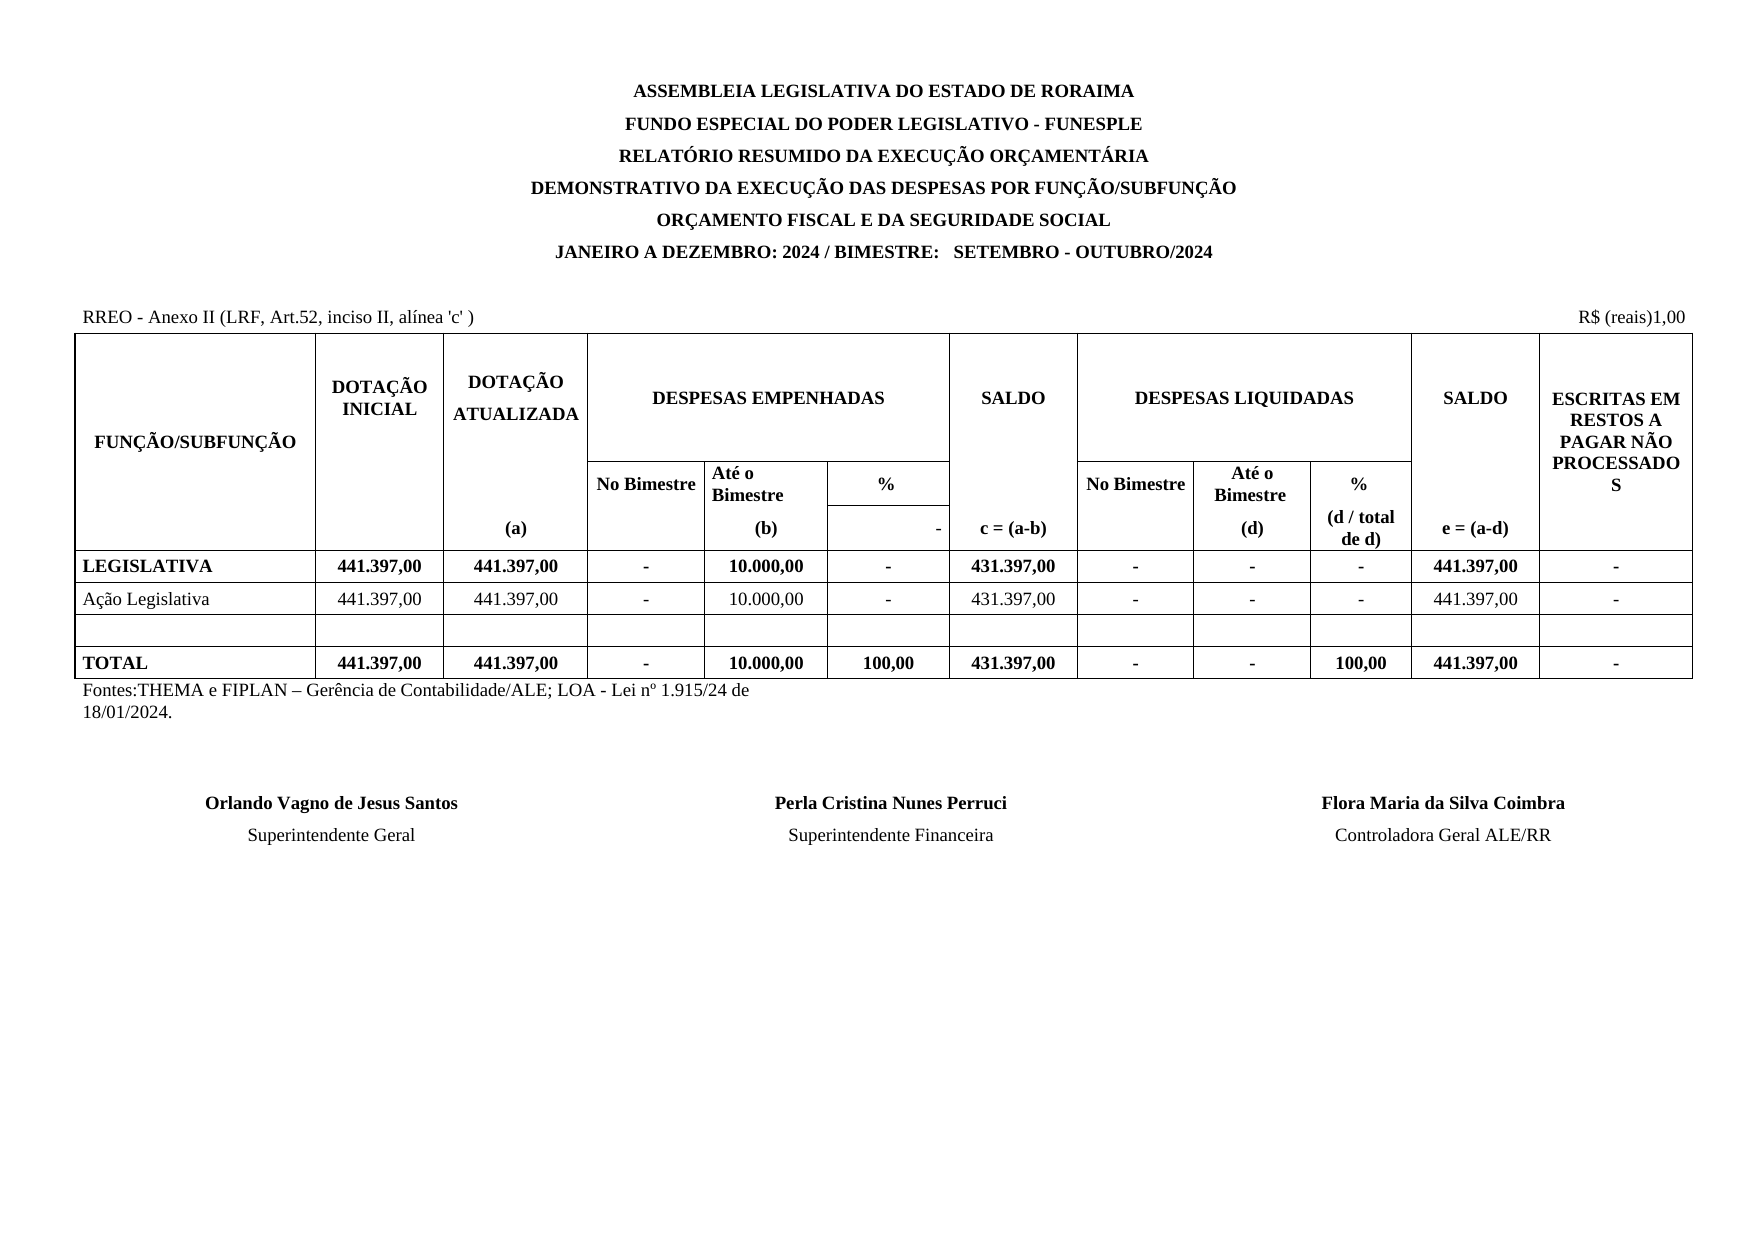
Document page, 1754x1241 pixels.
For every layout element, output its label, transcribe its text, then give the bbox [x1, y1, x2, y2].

table_cell % [1311, 462, 1411, 505]
table_cell - [1194, 647, 1310, 678]
table_cell - [828, 551, 949, 582]
table_cell DESPESAS LIQUIDADAS [1078, 334, 1411, 461]
table_cell [828, 268, 949, 300]
table_cell [1311, 268, 1411, 300]
table_cell 441.397,00 [444, 583, 587, 614]
table_cell Orlando Vagno de Jesus Santos [75, 787, 588, 819]
table_cell No Bimestre [1078, 462, 1193, 505]
table_cell [828, 679, 949, 722]
table_cell [444, 461, 587, 505]
table_cell - [1540, 647, 1692, 678]
table_cell - [1311, 551, 1411, 582]
table_cell [1412, 461, 1539, 505]
table_cell [588, 819, 704, 851]
table_cell DOTAÇÃO [444, 365, 587, 397]
table_cell SALDO [950, 334, 1077, 461]
table_cell [1077, 723, 1194, 755]
table_cell 441.397,00 [444, 647, 587, 678]
table_cell [1077, 300, 1194, 332]
table_cell - [828, 506, 949, 549]
table_cell [444, 268, 588, 300]
table_cell [1311, 723, 1411, 755]
table_cell - [1078, 551, 1193, 582]
table_cell % [828, 462, 949, 505]
table_cell [1311, 755, 1411, 787]
table_cell 441.397,00 [1412, 647, 1539, 678]
table_cell [704, 723, 828, 755]
table_cell 100,00 [828, 647, 949, 678]
table_cell [1194, 300, 1311, 332]
table_cell ORÇAMENTO FISCAL E DA SEGURIDADE SOCIAL [75, 204, 1693, 236]
table_cell LEGISLATIVA [76, 551, 315, 582]
table_cell [75, 723, 315, 755]
table_cell - [1194, 551, 1310, 582]
table_cell Até o Bimestre [705, 462, 827, 505]
table_cell [1540, 615, 1692, 646]
table_cell [949, 268, 1077, 300]
table_cell [588, 723, 704, 755]
table_cell [1540, 755, 1693, 787]
table_cell - [1194, 583, 1310, 614]
table_cell 100,00 [1311, 647, 1411, 678]
table_cell [444, 615, 587, 646]
table_cell FUNÇÃO/SUBFUNÇÃO [76, 334, 315, 549]
table_cell [75, 268, 315, 300]
table_cell 441.397,00 [1412, 551, 1539, 582]
table_cell [316, 505, 443, 549]
table_cell - [1078, 647, 1193, 678]
table_cell 10.000,00 [705, 583, 827, 614]
table_cell Controladora Geral ALE/RR [1194, 819, 1693, 851]
table_cell [315, 755, 444, 787]
table_cell - [1078, 583, 1193, 614]
table_cell 10.000,00 [705, 647, 827, 678]
table_cell [1077, 268, 1194, 300]
table_cell ESCRITAS EM RESTOS A PAGAR NÃO PROCESSADOS [1540, 334, 1692, 549]
table_cell [1411, 679, 1539, 722]
table_cell [1411, 300, 1539, 332]
table_cell [1411, 268, 1539, 300]
table_cell [1311, 615, 1411, 646]
table_cell [444, 429, 587, 461]
table_cell [949, 300, 1077, 332]
table_cell [949, 723, 1077, 755]
table_cell JANEIRO A DEZEMBRO: 2024 / BIMESTRE: SETEMBRO - OUTUBRO/2024 [75, 236, 1693, 268]
table_cell [704, 300, 828, 332]
table_cell e = (a-d) [1412, 505, 1539, 549]
table_cell RREO - Anexo II (LRF, Art.52, inciso II, alínea 'c' ) [75, 300, 588, 332]
table_cell - [588, 583, 704, 614]
table_cell FUNDO ESPECIAL DO PODER LEGISLATIVO - FUNESPLE [75, 107, 1693, 139]
table_cell [1194, 615, 1310, 646]
table_cell 431.397,00 [950, 583, 1077, 614]
table_cell - [1540, 551, 1692, 582]
table_cell [1078, 615, 1193, 646]
table_cell [588, 755, 704, 787]
table_cell [1077, 755, 1194, 787]
table_cell RELATÓRIO RESUMIDO DA EXECUÇÃO ORÇAMENTÁRIA [75, 139, 1693, 172]
table_cell [1077, 819, 1194, 851]
table_cell 441.397,00 [444, 551, 587, 582]
table_cell - [588, 551, 704, 582]
table_cell 441.397,00 [1412, 583, 1539, 614]
table_cell No Bimestre [588, 462, 704, 505]
table_cell [828, 300, 949, 332]
table_cell 441.397,00 [316, 583, 443, 614]
table_cell 431.397,00 [950, 551, 1077, 582]
table_cell [588, 787, 704, 819]
table_cell - [588, 647, 704, 678]
table_cell Flora Maria da Silva Coimbra [1194, 787, 1693, 819]
table_cell [828, 723, 949, 755]
table_cell [704, 268, 828, 300]
table_cell [315, 723, 444, 755]
table_cell 441.397,00 [316, 647, 443, 678]
table_cell Superintendente Geral [75, 819, 588, 851]
table_cell (b) [705, 505, 827, 549]
table_cell Perla Cristina Nunes Perruci [704, 787, 1077, 819]
table_cell [444, 755, 588, 787]
table_cell [588, 505, 704, 549]
table_cell [444, 334, 587, 365]
table_cell [315, 268, 444, 300]
table_cell [950, 615, 1077, 646]
table_cell R$ (reais)1,00 [1540, 300, 1693, 332]
table_cell [588, 268, 704, 300]
table_cell [588, 615, 704, 646]
table_cell [588, 300, 704, 332]
table_cell [1412, 615, 1539, 646]
table_cell SALDO [1412, 334, 1539, 461]
table_cell - [1311, 583, 1411, 614]
table_cell (d / total de d) [1311, 505, 1411, 549]
table_cell [76, 615, 315, 646]
table_cell (a) [444, 505, 587, 549]
table_cell [1311, 679, 1411, 722]
table_cell TOTAL [76, 647, 315, 678]
table_cell [1077, 679, 1194, 722]
table_cell [949, 679, 1077, 722]
table_cell [75, 755, 315, 787]
table_cell DESPESAS EMPENHADAS [588, 334, 949, 461]
table_cell [1540, 723, 1693, 755]
table_cell [1411, 755, 1539, 787]
table_cell [444, 723, 588, 755]
table_cell [316, 461, 443, 505]
table_cell [1311, 300, 1411, 332]
table_cell DEMONSTRATIVO DA EXECUÇÃO DAS DESPESAS POR FUNÇÃO/SUBFUNÇÃO [75, 172, 1693, 204]
table_cell - [828, 583, 949, 614]
table_cell [949, 755, 1077, 787]
table_cell [704, 755, 828, 787]
table_cell [1540, 268, 1693, 300]
table_cell [1540, 679, 1693, 722]
table_cell [1077, 787, 1194, 819]
table_cell Até o Bimestre [1194, 462, 1310, 505]
table_cell Fontes:THEMA e FIPLAN – Gerência de Contabilidade/ALE; LOA - Lei nº 1.915/24 de 18/01/2024. [75, 679, 828, 722]
table_cell DOTAÇÃO INICIAL [316, 334, 443, 461]
table_cell [1194, 268, 1311, 300]
table_cell c = (a-b) [950, 505, 1077, 549]
table_cell - [1540, 583, 1692, 614]
table_cell [1194, 755, 1311, 787]
table_cell [316, 615, 443, 646]
table_cell ASSEMBLEIA LEGISLATIVA DO ESTADO DE RORAIMA [75, 75, 1693, 107]
table_cell [828, 615, 949, 646]
table_cell [1194, 723, 1311, 755]
table_cell [705, 615, 827, 646]
table_cell Superintendente Financeira [704, 819, 1077, 851]
table_cell [1078, 505, 1193, 549]
table_cell 10.000,00 [705, 551, 827, 582]
table_cell 431.397,00 [950, 647, 1077, 678]
table_cell Ação Legislativa [76, 583, 315, 614]
table_cell 441.397,00 [316, 551, 443, 582]
table_cell [828, 755, 949, 787]
table_cell [950, 461, 1077, 505]
table_cell ATUALIZADA [444, 397, 587, 429]
table_cell (d) [1194, 505, 1310, 549]
table_cell [1411, 723, 1539, 755]
table_cell [1194, 679, 1311, 722]
